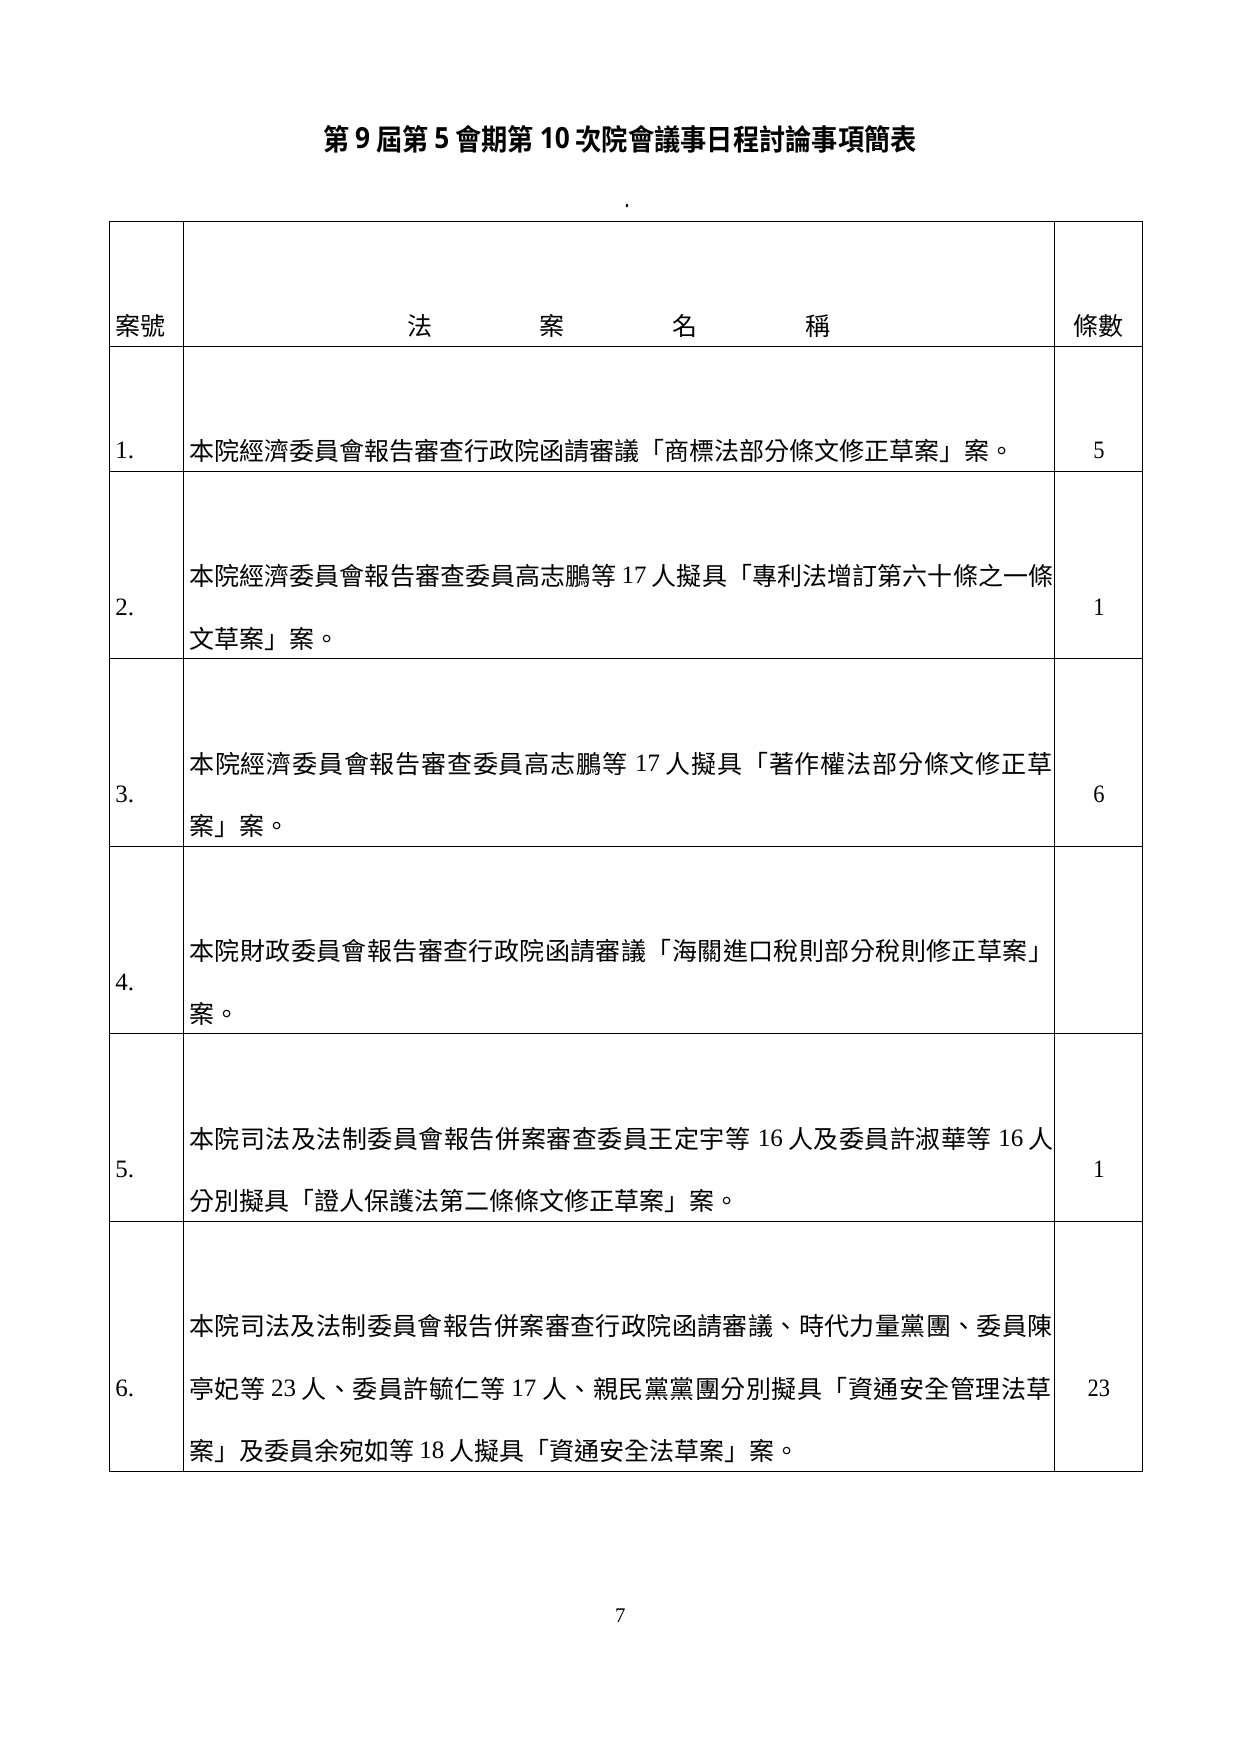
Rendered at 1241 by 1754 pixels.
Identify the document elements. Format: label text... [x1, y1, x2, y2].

table_cell 本院財政委員會報告審查行政院函請審議「海關進口稅則部分稅則修正草案」案。 [184, 847, 1054, 1033]
table_cell 本院司法及法制委員會報告併案審查委員王定宇等16人及委員許淑華等16人分別擬具「證人保護法第二條條文修正草案」案。 [184, 1034, 1054, 1221]
table_header 法案名稱 [184, 222, 1054, 346]
table_header 條數 [1055, 222, 1142, 346]
table_cell 1 [1055, 1034, 1142, 1221]
table_cell 本院司法及法制委員會報告併案審查行政院函請審議、時代力量黨團、委員陳亭妃等23人、委員許毓仁等17人、親民黨黨團分別擬具「資通安全管理法草案」及委員余宛如等18人擬具「資通安全法草案」案。 [184, 1222, 1054, 1471]
table_cell [110, 847, 183, 1033]
table_header 案號 [110, 222, 183, 346]
table_cell 1 [1055, 472, 1142, 658]
table_cell 5 [1055, 347, 1142, 471]
table_cell 23 [1055, 1222, 1142, 1471]
table_cell [110, 1222, 183, 1471]
text 第9屆第5會期第10次院會議事日程討論事項簡表 [118, 96, 1127, 158]
text . [118, 158, 1127, 221]
table_cell 本院經濟委員會報告審查委員高志鵬等17人擬具「著作權法部分條文修正草案」案。 [184, 659, 1054, 846]
table_cell 本院經濟委員會報告審查委員高志鵬等17人擬具「專利法增訂第六十條之一條文草案」案。 [184, 472, 1054, 658]
table_cell [110, 659, 183, 846]
table_cell [1055, 847, 1142, 1033]
table_cell 6 [1055, 659, 1142, 846]
table_cell 本院經濟委員會報告審查行政院函請審議「商標法部分條文修正草案」案。 [184, 347, 1054, 471]
table_cell [110, 472, 183, 658]
table_cell [110, 347, 183, 471]
table_cell [110, 1034, 183, 1221]
